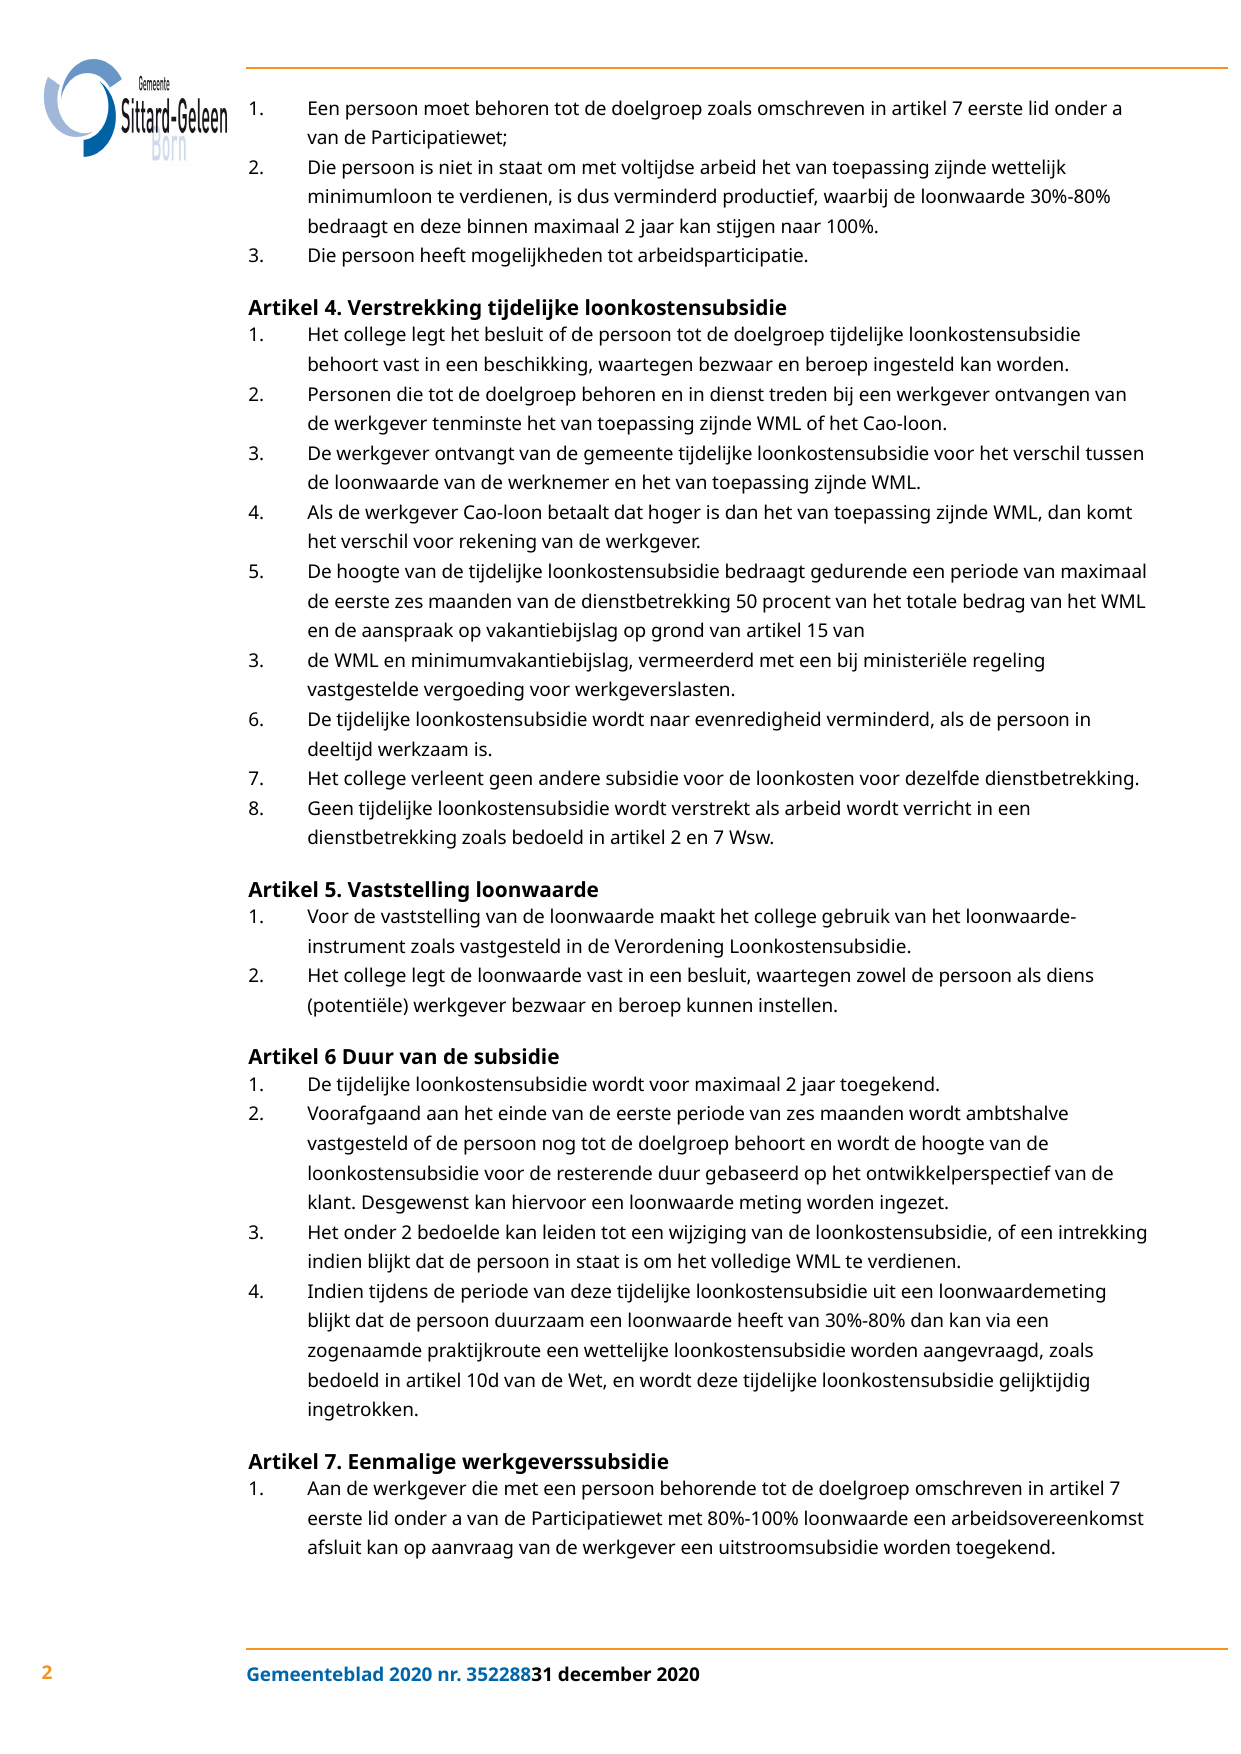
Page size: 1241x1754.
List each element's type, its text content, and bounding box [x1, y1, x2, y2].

list Voorafgaand aan het einde van de eerste periode van zes maanden wordt ambtshalve vastgesteld of de persoon nog tot de doelgroep behoort en wordt de hoogte van de loonkostensubsidie voor de resterende duur gebaseerd op het ontwikkelperspectief van de klant. Desgewenst kan hiervoor een loonwaarde meting worden ingezet. [248, 1101, 1152, 1215]
list De tijdelijke loonkostensubsidie wordt voor maximaal 2 jaar toegekend. [248, 1071, 1152, 1097]
list Het college legt de loonwaarde vast in een besluit, waartegen zowel de persoon als diens (potentiële) werkgever bezwaar en beroep kunnen instellen. [248, 962, 1152, 1018]
list De hoogte van de tijdelijke loonkostensubsidie bedraagt gedurende een periode van maximaal de eerste zes maanden van de dienstbetrekking 50 procent van het totale bedrag van het WML en de aanspraak op vakantiebijslag op grond van artikel 15 van [248, 558, 1152, 643]
list de WML en minimumvakantiebijslag, vermeerderd met een bij ministeriële regeling vastgestelde vergoeding voor werkgeverslasten. [248, 647, 1152, 702]
list Het college verleent geen andere subsidie voor de loonkosten voor dezelfde dienstbetrekking. [248, 765, 1152, 791]
list Geen tijdelijke loonkostensubsidie wordt verstrekt als arbeid wordt verricht in een dienstbetrekking zoals bedoeld in artikel 2 en 7 Wsw. [248, 795, 1152, 850]
list Personen die tot de doelgroep behoren en in dienst treden bij een werkgever ontvangen van de werkgever tenminste het van toepassing zijnde WML of het Cao-loon. [248, 381, 1152, 436]
text Artikel 7. Eenmalige werkgeverssubsidie [248, 1447, 1152, 1475]
list Die persoon heeft mogelijkheden tot arbeidsparticipatie. [248, 243, 1152, 268]
list Het college legt het besluit of de persoon tot de doelgroep tijdelijke loonkostensubsidie behoort vast in een beschikking, waartegen bezwaar en beroep ingesteld kan worden. [248, 322, 1152, 377]
list Voor de vaststelling van de loonwaarde maakt het college gebruik van het loonwaarde-instrument zoals vastgesteld in de Verordening Loonkostensubsidie. [248, 903, 1152, 959]
list De tijdelijke loonkostensubsidie wordt naar evenredigheid verminderd, als de persoon in deeltijd werkzaam is. [248, 706, 1152, 761]
list Die persoon is niet in staat om met voltijdse arbeid het van toepassing zijnde wettelijk minimumloon te verdienen, is dus verminderd productief, waarbij de loonwaarde 30%-80% bedraagt en deze binnen maximaal 2 jaar kan stijgen naar 100%. [248, 154, 1152, 239]
list Aan de werkgever die met een persoon behorende tot de doelgroep omschreven in artikel 7 eerste lid onder a van de Participatiewet met 80%-100% loonwaarde een arbeidsovereenkomst afsluit kan op aanvraag van de werkgever een uitstroomsubsidie worden toegekend. [248, 1475, 1152, 1560]
list Indien tijdens de periode van deze tijdelijke loonkostensubsidie uit een loonwaardemeting blijkt dat de persoon duurzaam een loonwaarde heeft van 30%-80% dan kan via een zogenaamde praktijkroute een wettelijke loonkostensubsidie worden aangevraagd, zoals bedoeld in artikel 10d van de Wet, en wordt deze tijdelijke loonkostensubsidie gelijktijdig ingetrokken. [248, 1278, 1152, 1422]
text Artikel 4. Verstrekking tijdelijke loonkostensubsidie [248, 293, 1152, 322]
text Artikel 6 Duur van de subsidie [248, 1042, 1152, 1071]
picture [41, 47, 231, 172]
list Als de werkgever Cao-loon betaalt dat hoger is dan het van toepassing zijnde WML, dan komt het verschil voor rekening van de werkgever. [248, 499, 1152, 554]
text Artikel 5. Vaststelling loonwaarde [248, 875, 1152, 903]
list Een persoon moet behoren tot de doelgroep zoals omschreven in artikel 7 eerste lid onder a van de Participatiewet; [248, 95, 1152, 150]
list Het onder 2 bedoelde kan leiden tot een wijziging van de loonkostensubsidie, of een intrekking indien blijkt dat de persoon in staat is om het volledige WML te verdienen. [248, 1219, 1152, 1274]
list De werkgever ontvangt van de gemeente tijdelijke loonkostensubsidie voor het verschil tussen de loonwaarde van de werknemer en het van toepassing zijnde WML. [248, 440, 1152, 495]
